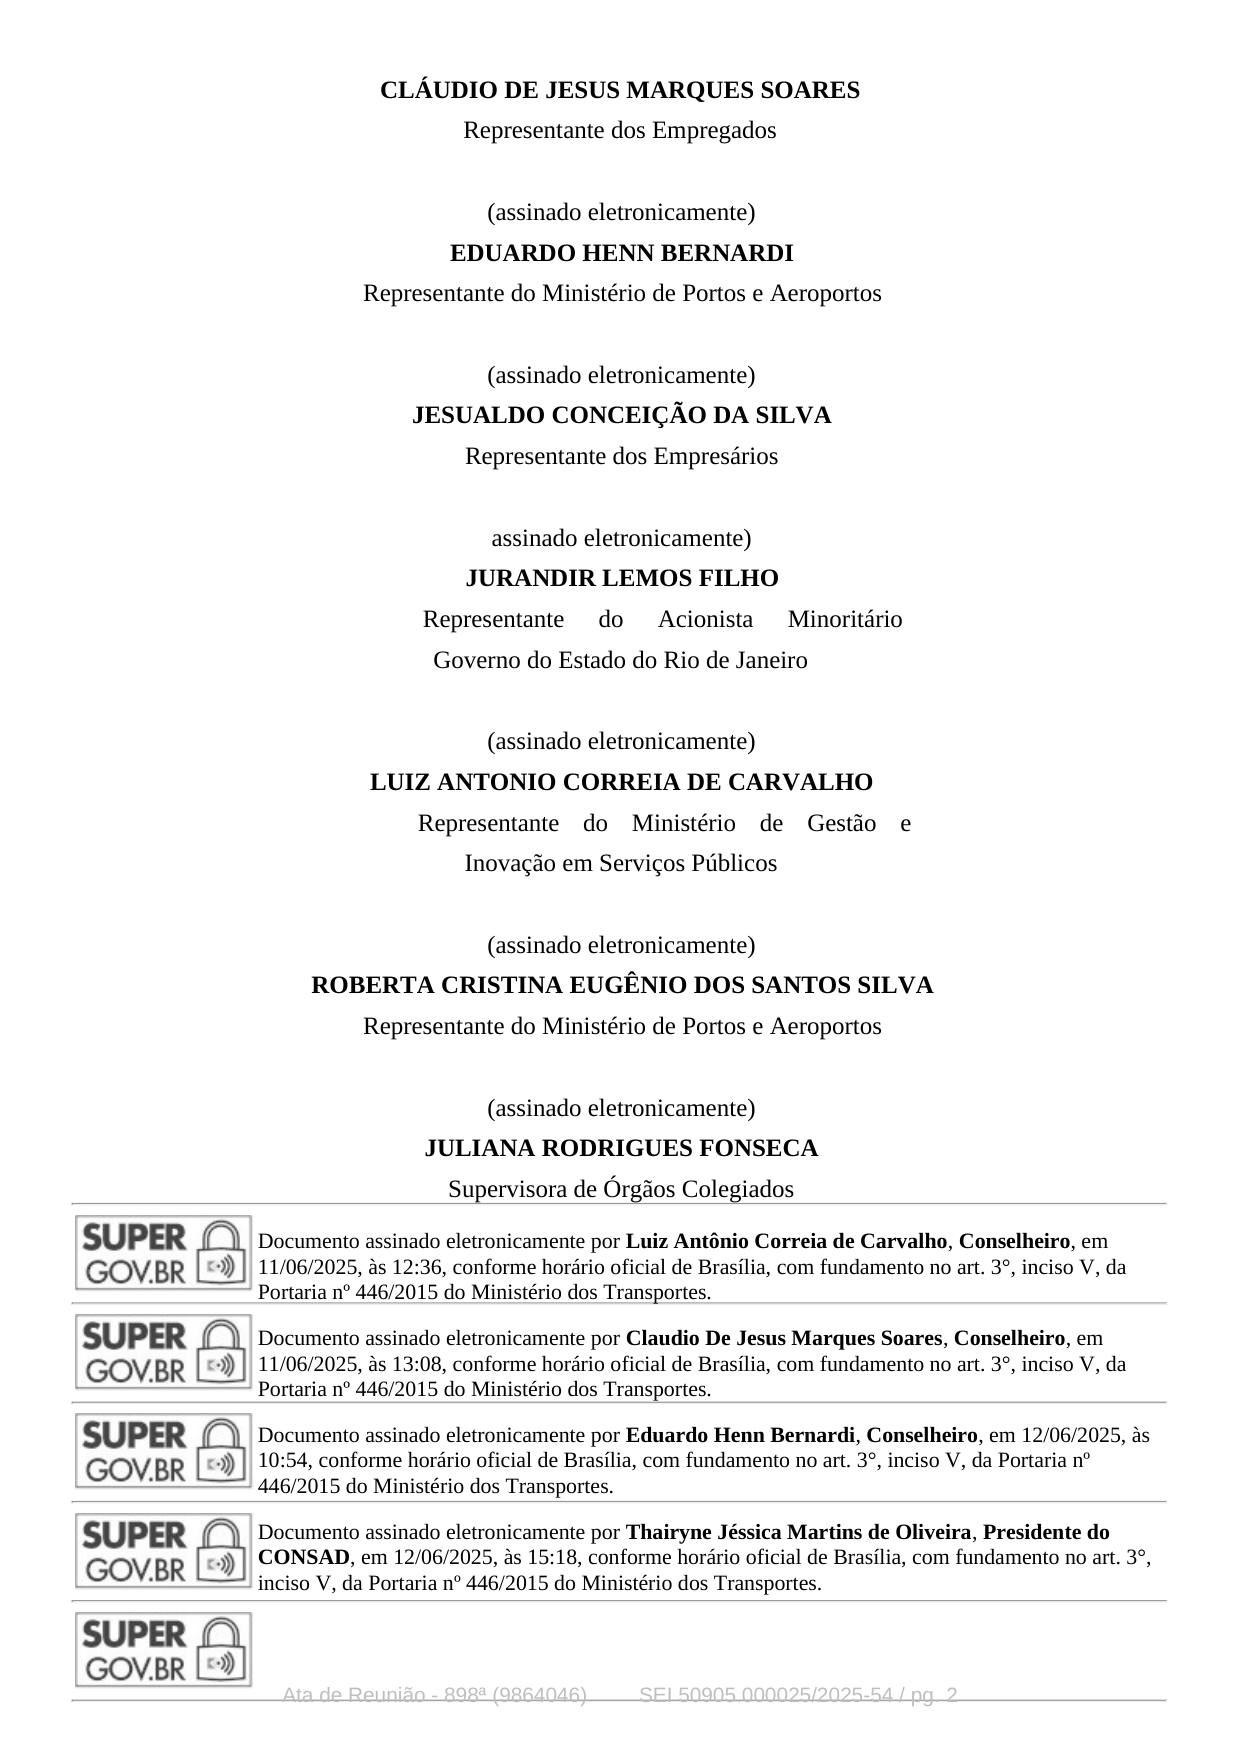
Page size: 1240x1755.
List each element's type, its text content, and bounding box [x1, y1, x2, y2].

text Representante do Ministério de Portos e Aeroportos [363, 278, 1156, 307]
text LUIZ ANTONIO CORREIA DE CARVALHO [370, 767, 1164, 796]
text EDUARDO HENN BERNARDI [450, 238, 1164, 266]
text Representante dos Empresários [465, 441, 1156, 470]
text JURANDIR LEMOS FILHO [465, 563, 1164, 592]
text Supervisora de Órgãos Colegiados [448, 1174, 1156, 1202]
text (assinado eletronicamente) [487, 360, 1156, 388]
text (assinado eletronicamente) [487, 197, 1156, 226]
text Representante do Ministério de Gestão e Inovação em Serviços Públicos [418, 808, 912, 877]
text JULIANA RODRIGUES FONSECA [424, 1133, 1164, 1162]
text (assinado eletronicamente) [487, 726, 1156, 755]
text Documento assinado eletronicamente por Luiz Antônio Correia de Carvalho, Conselheiro, em 11/06/2025, às 12:36, conforme horário oficial de Brasília, com fundamento no art. 3°, inciso V, da Portaria nº 446/2015 do Ministério dos Transportes. [258, 1228, 1164, 1302]
text assinado eletronicamente) [491, 523, 1156, 551]
text (assinado eletronicamente) [487, 930, 1156, 958]
text Documento assinado eletronicamente por Claudio De Jesus Marques Soares, Conselheiro, em 11/06/2025, às 13:08, conforme horário oficial de Brasília, com fundamento no art. 3°, inciso V, da Portaria nº 446/2015 do Ministério dos Transportes. [258, 1325, 1164, 1401]
text JESUALDO CONCEIÇÃO DA SILVA [412, 401, 1164, 429]
subtitle CLÁUDIO DE JESUS MARQUES SOARES [76, 75, 1164, 104]
text Documento assinado eletronicamente por Eduardo Henn Bernardi, Conselheiro, em 12/06/2025, às 10:54, conforme horário oficial de Brasília, com fundamento no art. 3°, inciso V, da Portaria nº 446/2015 do Ministério dos Transportes. [258, 1422, 1164, 1498]
text Representante do Acionista Minoritário Governo do Estado do Rio de Janeiro [423, 604, 903, 674]
text (assinado eletronicamente) [487, 1093, 1156, 1121]
text ROBERTA CRISTINA EUGÊNIO DOS SANTOS SILVA [311, 971, 1164, 999]
text Documento assinado eletronicamente por Thairyne Jéssica Martins de Oliveira, Presidente do CONSAD, em 12/06/2025, às 15:18, conforme horário oficial de Brasília, com fundamento no art. 3°, inciso V, da Portaria nº 446/2015 do Ministério dos Transportes. [258, 1519, 1164, 1595]
text Representante do Ministério de Portos e Aeroportos [363, 1011, 1156, 1040]
text Representante dos Empregados [311, 116, 929, 144]
